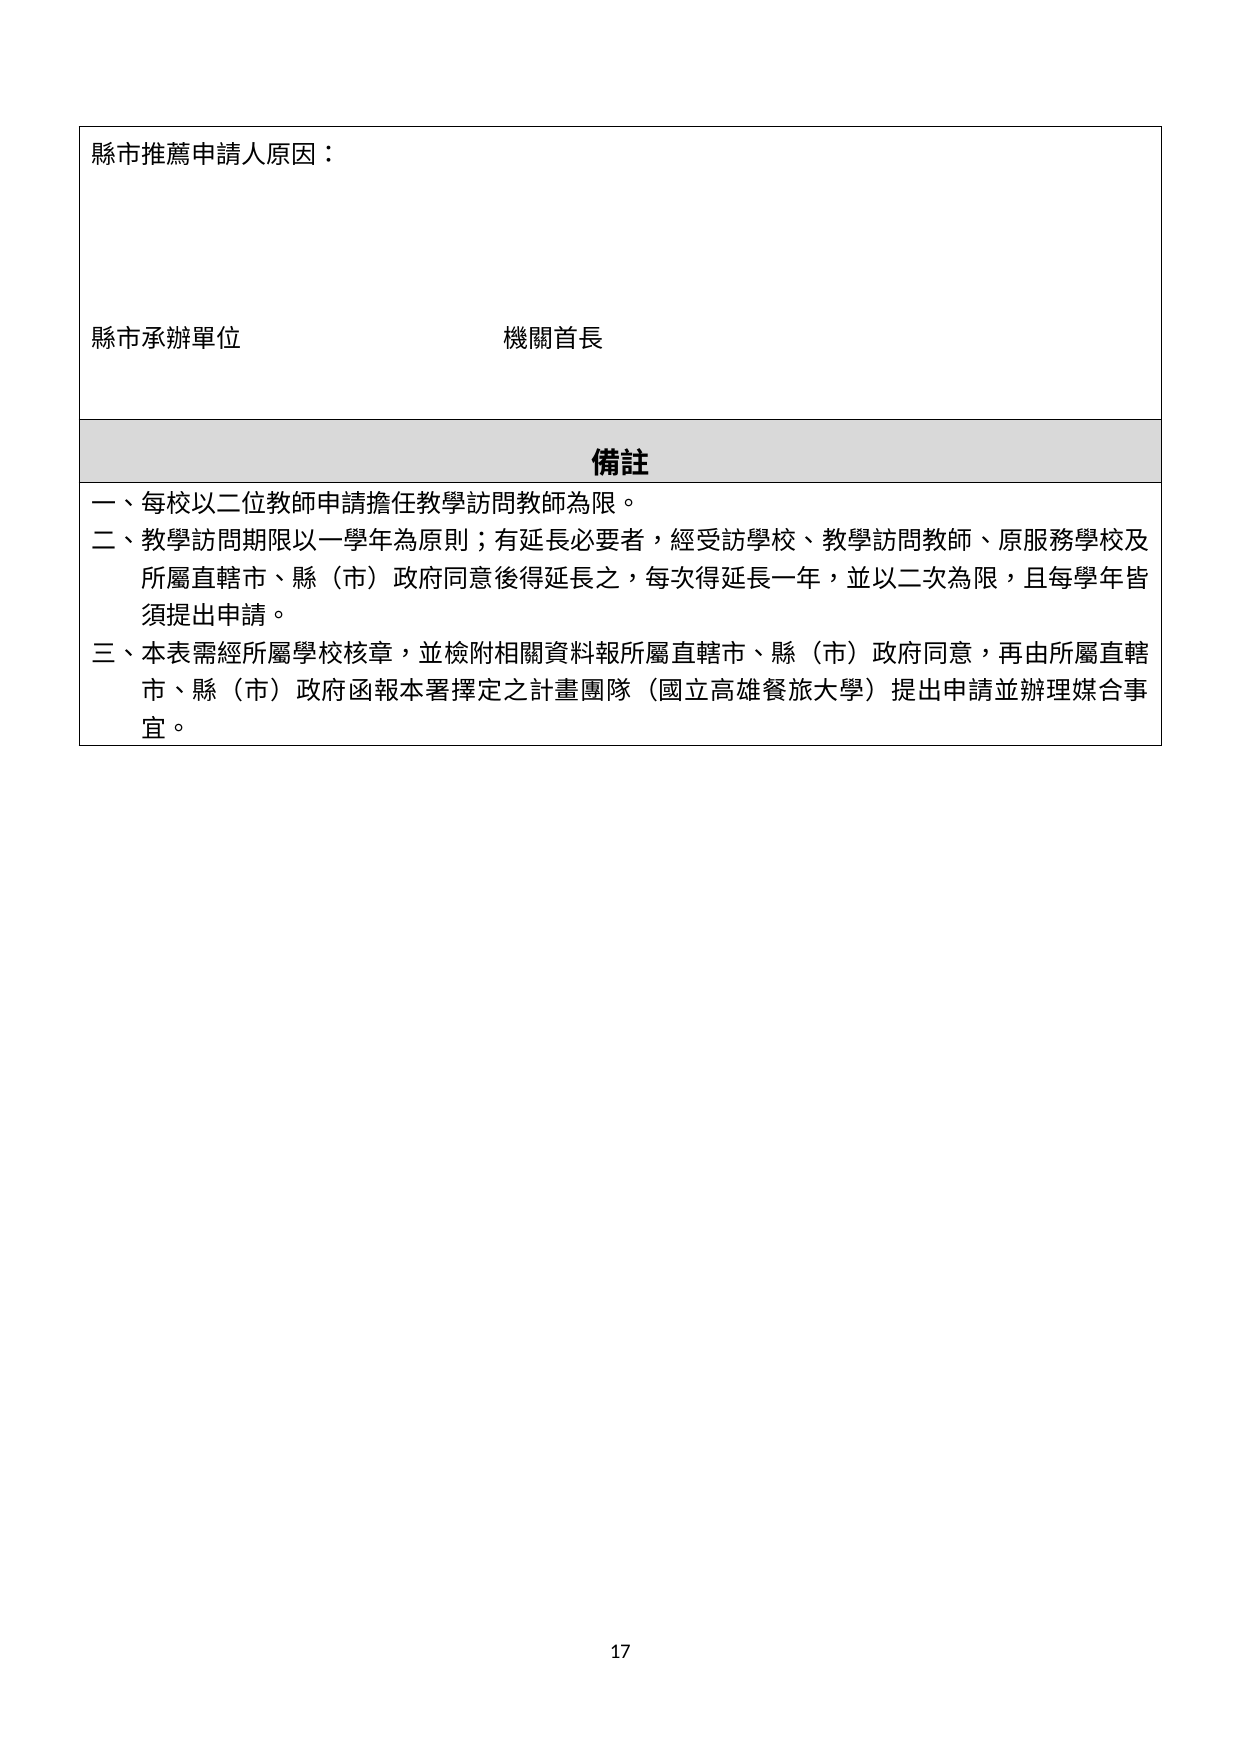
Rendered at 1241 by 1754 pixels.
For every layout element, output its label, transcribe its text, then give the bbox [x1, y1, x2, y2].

table_cell 一、每校以二位教師申請擔任教學訪問教師為限。 二、教學訪問期限以一學年為原則；有延長必要者，經受訪學校、教學訪問教師、原服務學校及所屬直轄市、縣（市）政府同意後得延長之，每次得延長一年，並以二次為限，且每學年皆須提出申請。 三、本表需經所屬學校核章，並檢附相關資料報所屬直轄市、縣（市）政府同意，再由所屬直轄市、縣（市）政府函報本署擇定之計畫團隊（國立高雄餐旅大學）提出申請並辦理媒合事宜。 [80, 483, 1161, 745]
table_cell 備註 [80, 420, 1161, 482]
table_cell 縣市推薦申請人原因： 縣市承辦單位 機關首長 [80, 127, 1161, 419]
